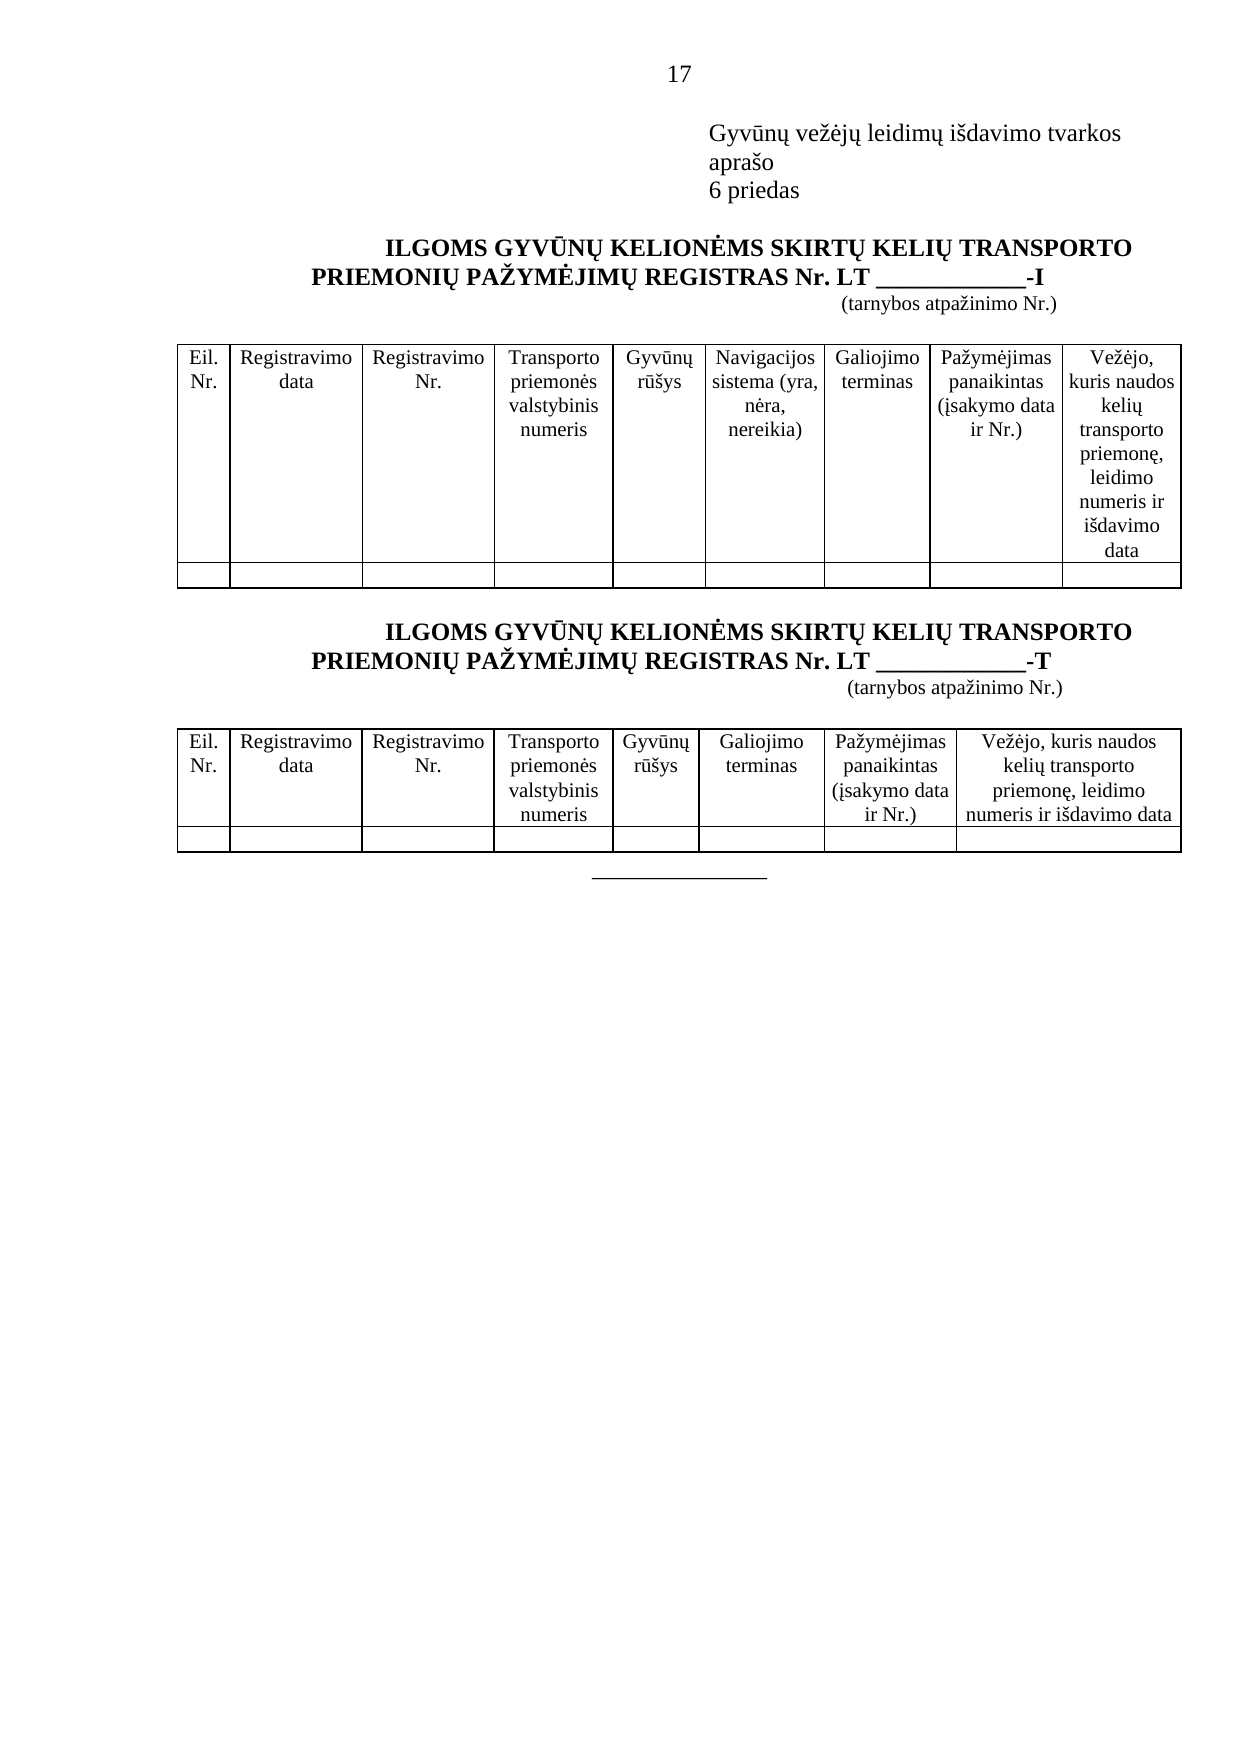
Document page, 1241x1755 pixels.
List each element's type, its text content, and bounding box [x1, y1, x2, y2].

table_header Gyvūnų rūšys [614, 730, 698, 826]
table_header Registravimo Nr. [363, 730, 493, 826]
text ______________ [177, 853, 1181, 882]
table_header Transporto priemonės valstybinis numeris [495, 345, 612, 562]
table_header Eil. Nr. [178, 345, 229, 562]
text (tarnybos atpažinimo Nr.) [177, 291, 1181, 315]
table_header Registravimo data [231, 730, 361, 826]
table_cell [952, 827, 956, 851]
text Gyvūnų vežėjų leidimų išdavimo tvarkos [709, 118, 1181, 147]
table_cell [825, 563, 829, 587]
table_cell [1058, 563, 1062, 587]
text aprašo [177, 147, 1181, 176]
table_header Eil. Nr. [178, 730, 229, 826]
table_header Galiojimo terminas [825, 345, 929, 562]
table_header Gyvūnų rūšys [614, 345, 705, 562]
text (tarnybos atpažinimo Nr.) [177, 675, 1181, 699]
table_cell [694, 827, 698, 851]
table_cell [820, 563, 824, 587]
table_header Pažymėjimas panaikintas (įsakymo data ir Nr.) [931, 345, 1062, 562]
table_header Registravimo data [231, 345, 362, 562]
table_header Registravimo Nr. [363, 345, 494, 562]
table_cell [701, 563, 705, 587]
table_cell [358, 563, 362, 587]
table_cell [820, 827, 824, 851]
text ILGOMS GYVŪNŲ KELIONĖMS SKIRTŲ KELIŲ TRANSPORTO PRIEMONIŲ PAŽYMĖJIMŲ REGISTRAS Nr. LT ____________-I [311, 233, 1181, 291]
table_header Navigacijos sistema (yra, nėra, nereikia) [706, 345, 824, 562]
table_cell [957, 827, 961, 851]
table_cell [490, 563, 494, 587]
text ILGOMS GYVŪNŲ KELIONĖMS SKIRTŲ KELIŲ TRANSPORTO PRIEMONIŲ PAŽYMĖJIMŲ REGISTRAS Nr. LT ____________-T [311, 617, 1181, 675]
table_cell [706, 563, 710, 587]
text 6 priedas [177, 176, 1181, 204]
table_header Galiojimo terminas [700, 730, 824, 826]
